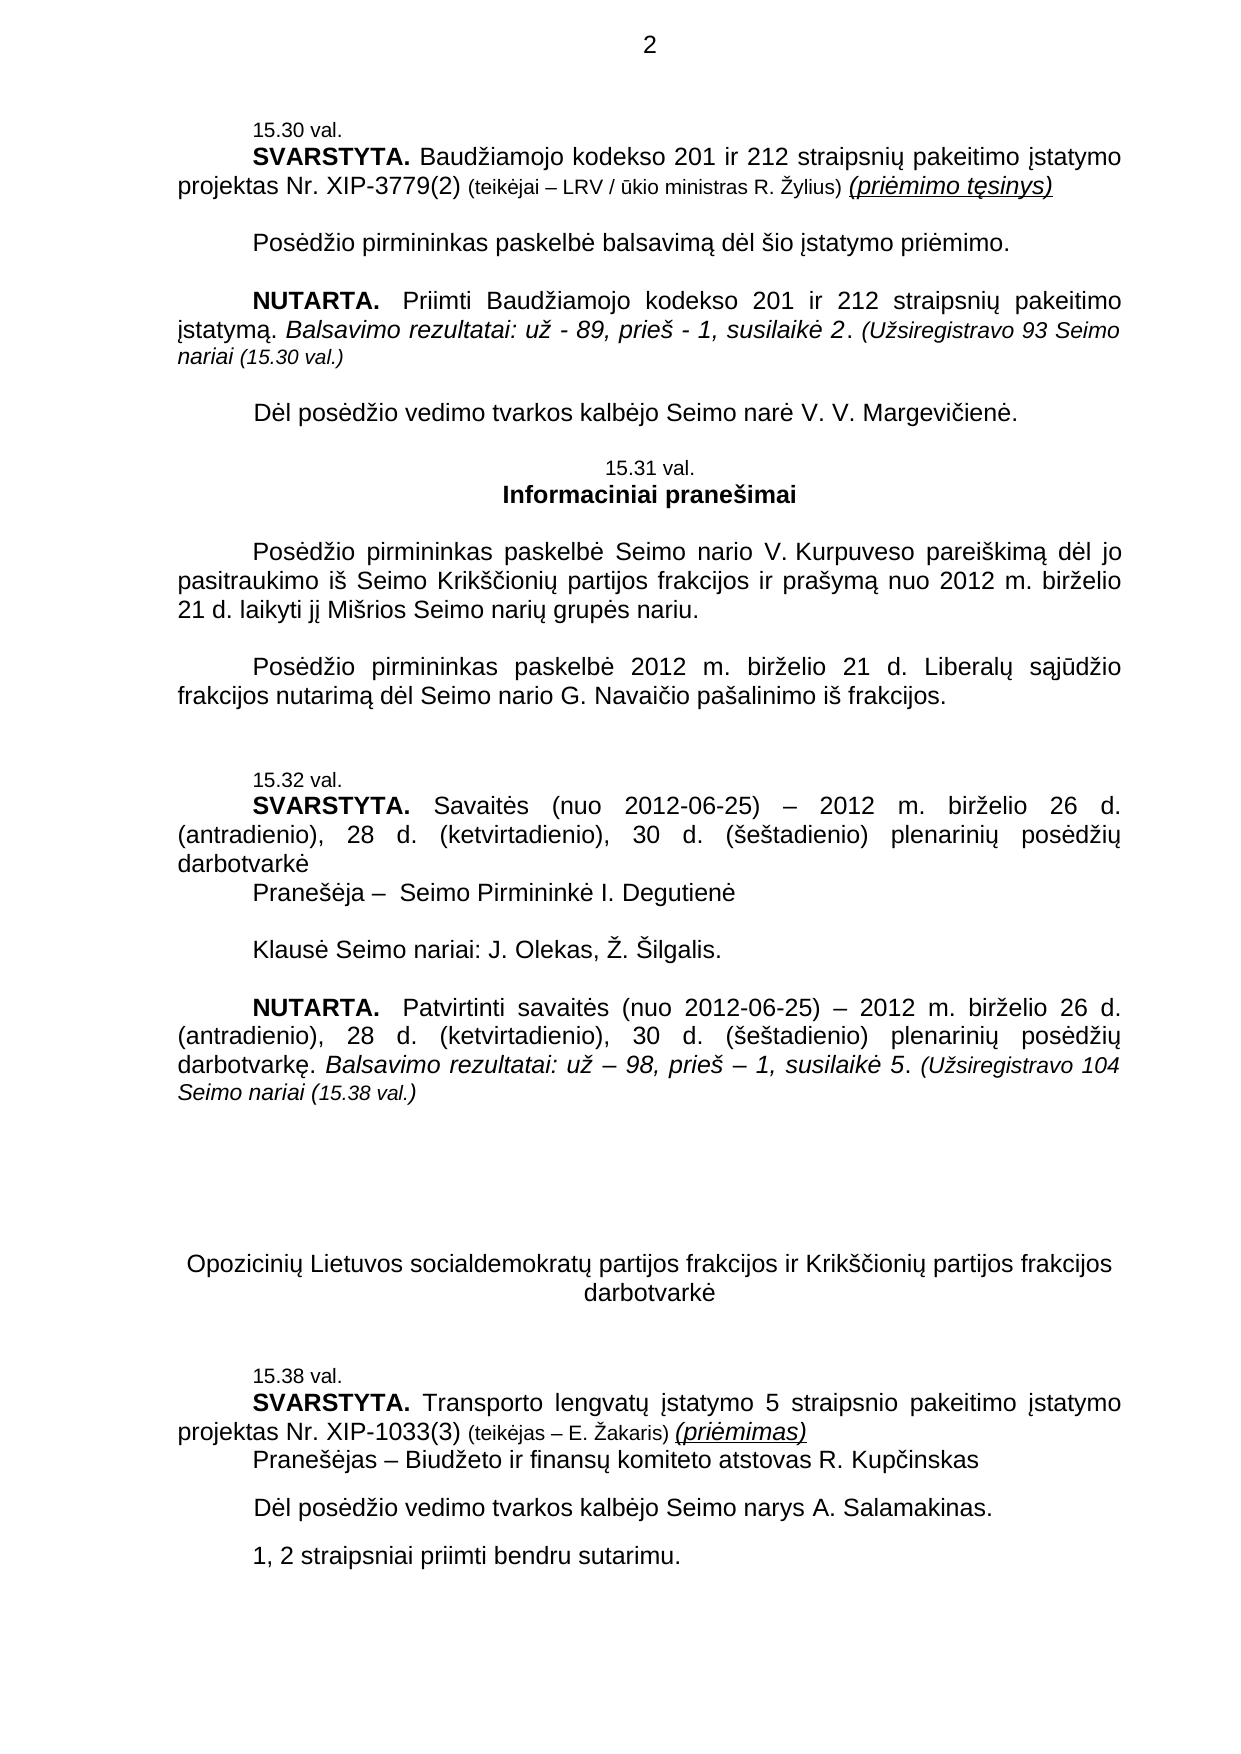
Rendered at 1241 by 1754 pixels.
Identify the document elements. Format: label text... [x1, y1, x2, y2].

text Informaciniai pranešimai [177, 480, 1122, 509]
text 15.31 val. [177, 456, 1122, 480]
text NUTARTA. Priimti Baudžiamojo kodekso 201 ir 212 straipsnių pakeitimo įstatymą. Balsavimo rezultatai: už - 89, prieš - 1, susilaikė 2. (Užsiregistravo 93 Seimo nariai (15.30 val.) [177, 286, 1122, 370]
text 15.32 val. [177, 767, 1122, 791]
text 1, 2 straipsniai priimti bendru sutarimu. [177, 1541, 1122, 1570]
text Klausė Seimo nariai: J. Olekas, Ž. Šilgalis. [177, 935, 1122, 964]
text Pranešėjas – Biudžeto ir finansų komiteto atstovas R. Kupčinskas [177, 1445, 1122, 1474]
text NUTARTA. Patvirtinti savaitės (nuo 2012-06-25) – 2012 m. birželio 26 d. (antradienio), 28 d. (ketvirtadienio), 30 d. (šeštadienio) plenarinių posėdžių darbotvarkę. Balsavimo rezultatai: už – 98, prieš – 1, susilaikė 5. (Užsiregistravo 104 Seimo nariai (15.38 val.) [177, 993, 1122, 1105]
text Posėdžio pirmininkas paskelbė 2012 m. birželio 21 d. Liberalų sąjūdžio frakcijos nutarimą dėl Seimo nario G. Navaičio pašalinimo iš frakcijos. [177, 652, 1122, 710]
text 15.38 val. [177, 1364, 1122, 1388]
text Opozicinių Lietuvos socialdemokratų partijos frakcijos ir Krikščionių partijos frakcijos darbotvarkė [177, 1249, 1122, 1306]
text SVARSTYTA. Savaitės (nuo 2012-06-25) – 2012 m. birželio 26 d. (antradienio), 28 d. (ketvirtadienio), 30 d. (šeštadienio) plenarinių posėdžių darbotvarkė [177, 791, 1122, 878]
text SVARSTYTA. Baudžiamojo kodekso 201 ir 212 straipsnių pakeitimo įstatymo projektas Nr. XIP-3779(2) (teikėjai – LRV / ūkio ministras R. Žylius) (priėmimo tęsinys) [177, 142, 1122, 199]
text 15.30 val. [177, 118, 1122, 142]
text Dėl posėdžio vedimo tvarkos kalbėjo Seimo narys A. Salamakinas. [177, 1493, 1122, 1522]
text Dėl posėdžio vedimo tvarkos kalbėjo Seimo narė V. V. Margevičienė. [177, 398, 1122, 427]
text Posėdžio pirmininkas paskelbė Seimo nario V. Kurpuveso pareiškimą dėl jo pasitraukimo iš Seimo Krikščionių partijos frakcijos ir prašymą nuo 2012 m. birželio 21 d. laikyti jį Mišrios Seimo narių grupės nariu. [177, 537, 1122, 624]
text SVARSTYTA. Transporto lengvatų įstatymo 5 straipsnio pakeitimo įstatymo projektas Nr. XIP-1033(3) (teikėjas – E. Žakaris) (priėmimas) [177, 1388, 1122, 1445]
text Posėdžio pirmininkas paskelbė balsavimą dėl šio įstatymo priėmimo. [177, 228, 1122, 257]
text Pranešėja – Seimo Pirmininkė I. Degutienė [177, 878, 1122, 906]
